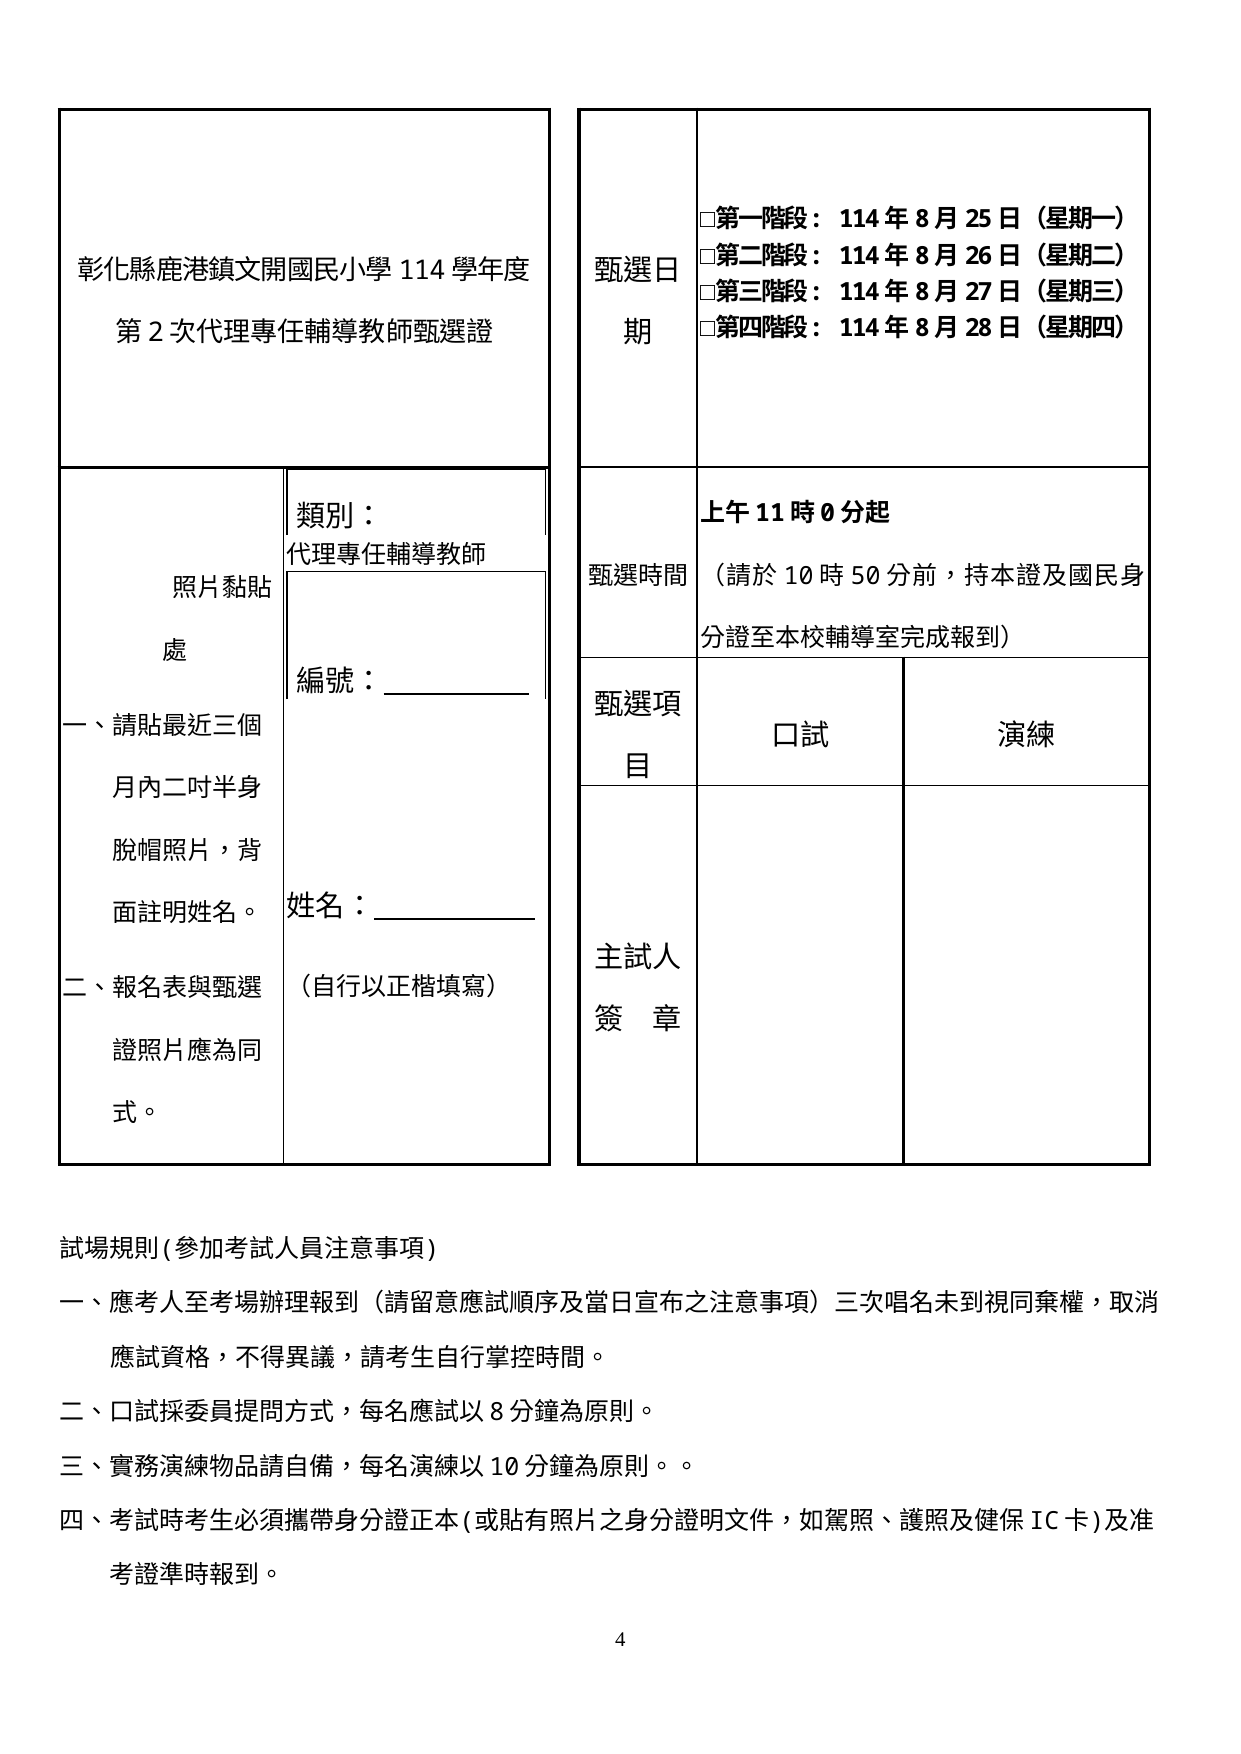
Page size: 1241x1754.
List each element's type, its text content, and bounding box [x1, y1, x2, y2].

table_cell 主試人 簽 章 [581, 786, 696, 1163]
table_cell 口試 [698, 658, 902, 785]
table_cell 上午11時0分起 （請於10時50分前，持本證及國民身分證至本校輔導室完成報到） [698, 468, 1148, 657]
text 二、口試採委員提問方式，每名應試以8分鐘為原則。 [59, 1392, 1170, 1428]
table_cell 類別： 代理專任輔導教師 編號： 姓名： （自行以正楷填寫） [284, 469, 548, 1163]
text 一、應考人至考場辦理報到（請留意應試順序及當日宣布之注意事項）三次唱名未到視同棄權，取消應試資格，不得異議，請考生自行掌控時間。 [59, 1283, 1170, 1373]
table_header 甄選日期 [581, 111, 696, 466]
text 試場規則(參加考試人員注意事項) [59, 1228, 1181, 1265]
table_cell 甄選時間 [581, 468, 696, 657]
table_cell [698, 786, 902, 1163]
table_header [551, 108, 577, 1163]
table_cell 照片黏貼處 一、請貼最近三個月內二吋半身脫帽照片，背面註明姓名。 二、報名表與甄選證照片應為同式。 [61, 469, 283, 1163]
text 四、考試時考生必須攜帶身分證正本(或貼有照片之身分證明文件，如駕照、護照及健保IC卡)及准考證準時報到。 [59, 1500, 1170, 1591]
table_cell [905, 786, 1148, 1163]
table_cell 演練 [905, 658, 1148, 785]
text 三、實務演練物品請自備，每名演練以10分鐘為原則。。 [59, 1446, 1170, 1482]
table_cell 甄選項目 [581, 658, 696, 785]
table_header □第一階段: 114年8月25日（星期一） □第二階段: 114年8月26日（星期二） □第三階段: 114年8月27日（星期三） □第四階段: 114年8月28日（星期四） [698, 111, 1148, 466]
table_header 彰化縣鹿港鎮文開國民小學114學年度 第2次代理專任輔導教師甄選證 [61, 111, 548, 466]
